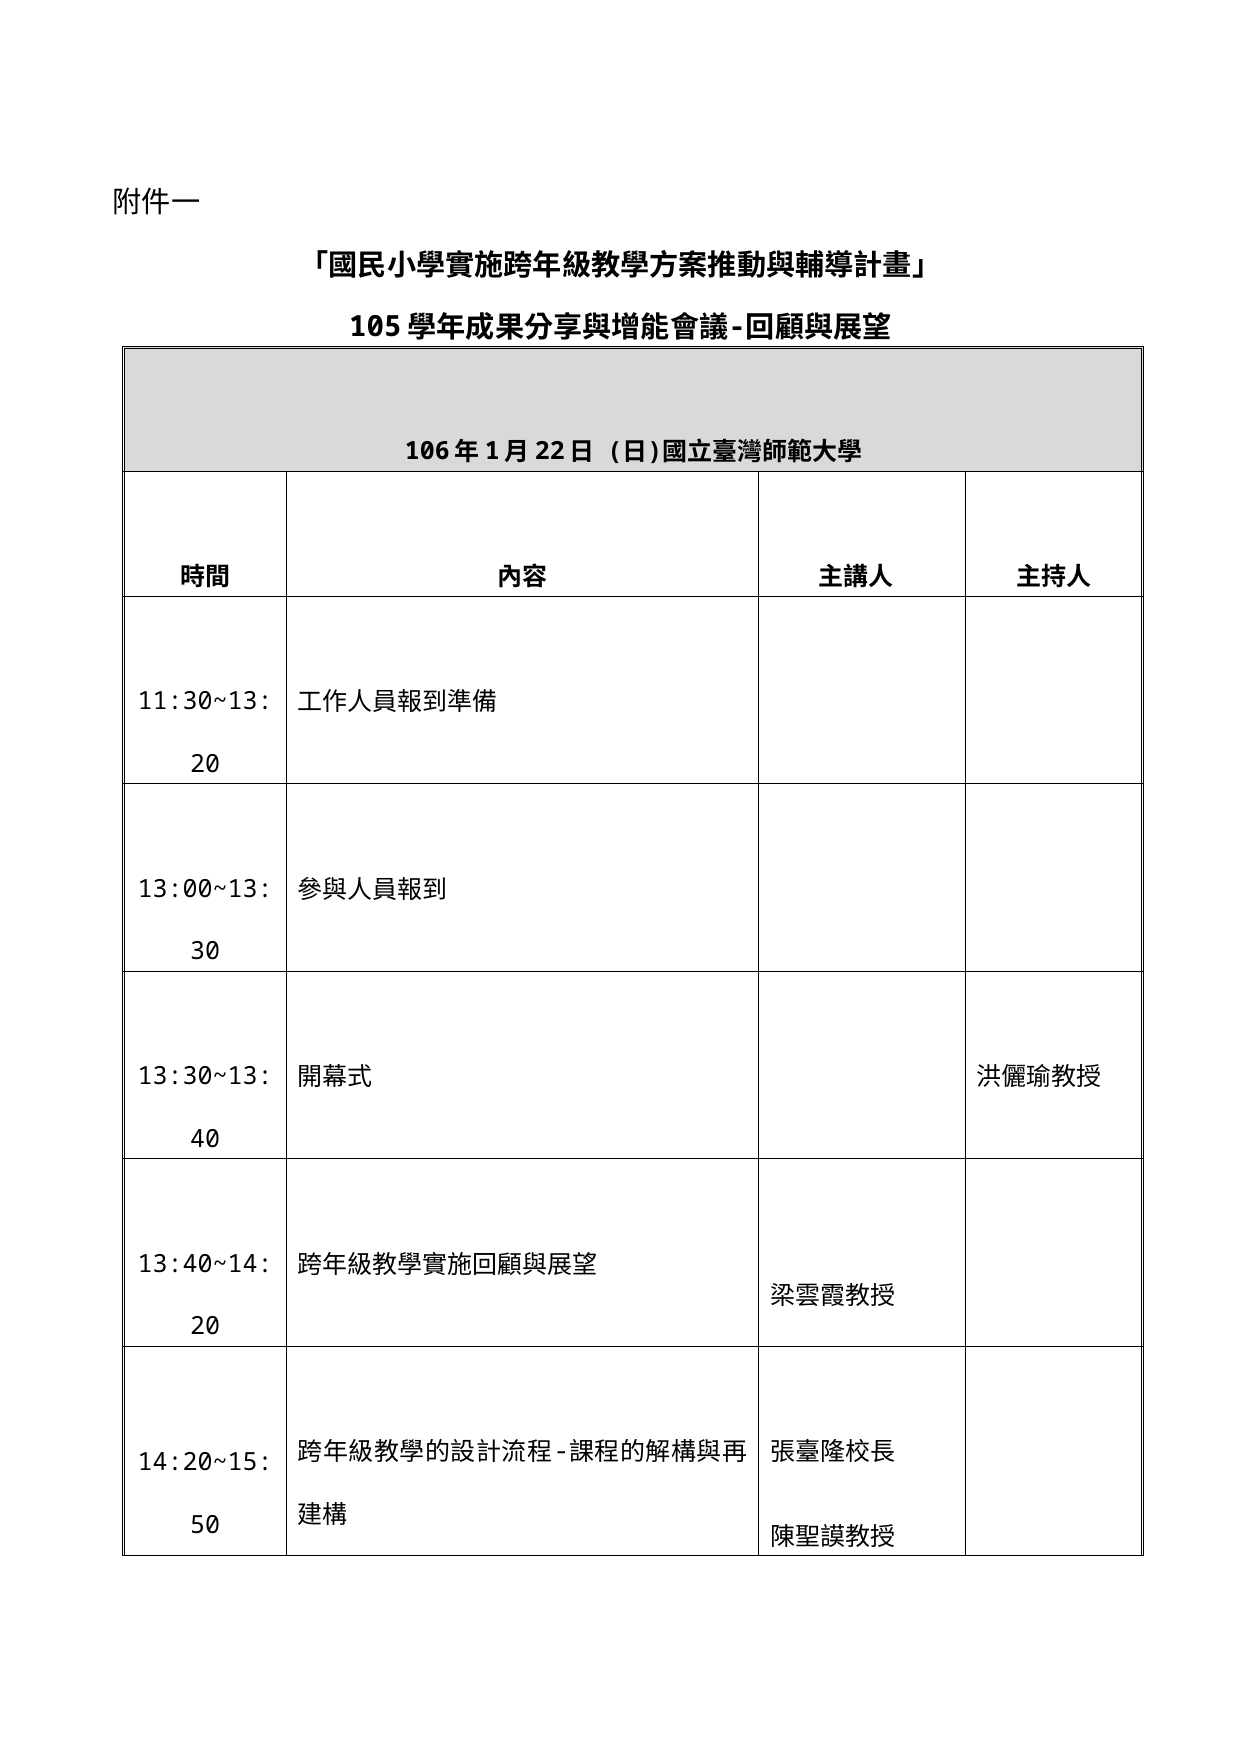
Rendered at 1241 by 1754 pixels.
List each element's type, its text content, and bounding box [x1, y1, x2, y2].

table_cell [966, 1347, 1141, 1555]
table_cell [966, 597, 1141, 783]
table_cell 13:30~13:40 [125, 972, 286, 1158]
table_cell 13:40~14:20 [125, 1159, 286, 1346]
table_cell 主講人 [759, 472, 965, 596]
table_cell 跨年級教學實施回顧與展望 [287, 1159, 758, 1346]
table_header 106年1月22日 (日)國立臺灣師範大學 [125, 349, 1141, 471]
table_cell 14:20~15:50 [125, 1347, 286, 1555]
text 「國民小學實施跨年級教學方案推動與輔導計畫」 [112, 221, 1128, 283]
table_cell 開幕式 [287, 972, 758, 1158]
table_cell [966, 1159, 1141, 1346]
text 附件一 [112, 158, 1128, 221]
table_cell 洪儷瑜教授 [966, 972, 1141, 1158]
table_cell 11:30~13:20 [125, 597, 286, 783]
table_cell 參與人員報到 [287, 784, 758, 971]
table_cell 跨年級教學的設計流程-課程的解構與再建構 [287, 1347, 758, 1555]
text 105學年成果分享與增能會議-回顧與展望 [112, 283, 1128, 346]
table_cell [759, 784, 965, 971]
table_cell 梁雲霞教授 [759, 1159, 965, 1346]
table_cell 時間 [125, 472, 286, 596]
table_cell 主持人 [966, 472, 1141, 596]
table_cell 13:00~13:30 [125, 784, 286, 971]
table_cell [759, 597, 965, 783]
table_cell [966, 784, 1141, 971]
table_cell 張臺隆校長 陳聖謨教授 [759, 1347, 965, 1555]
table_cell 內容 [287, 472, 758, 596]
table_cell 工作人員報到準備 [287, 597, 758, 783]
table_cell [759, 972, 965, 1158]
